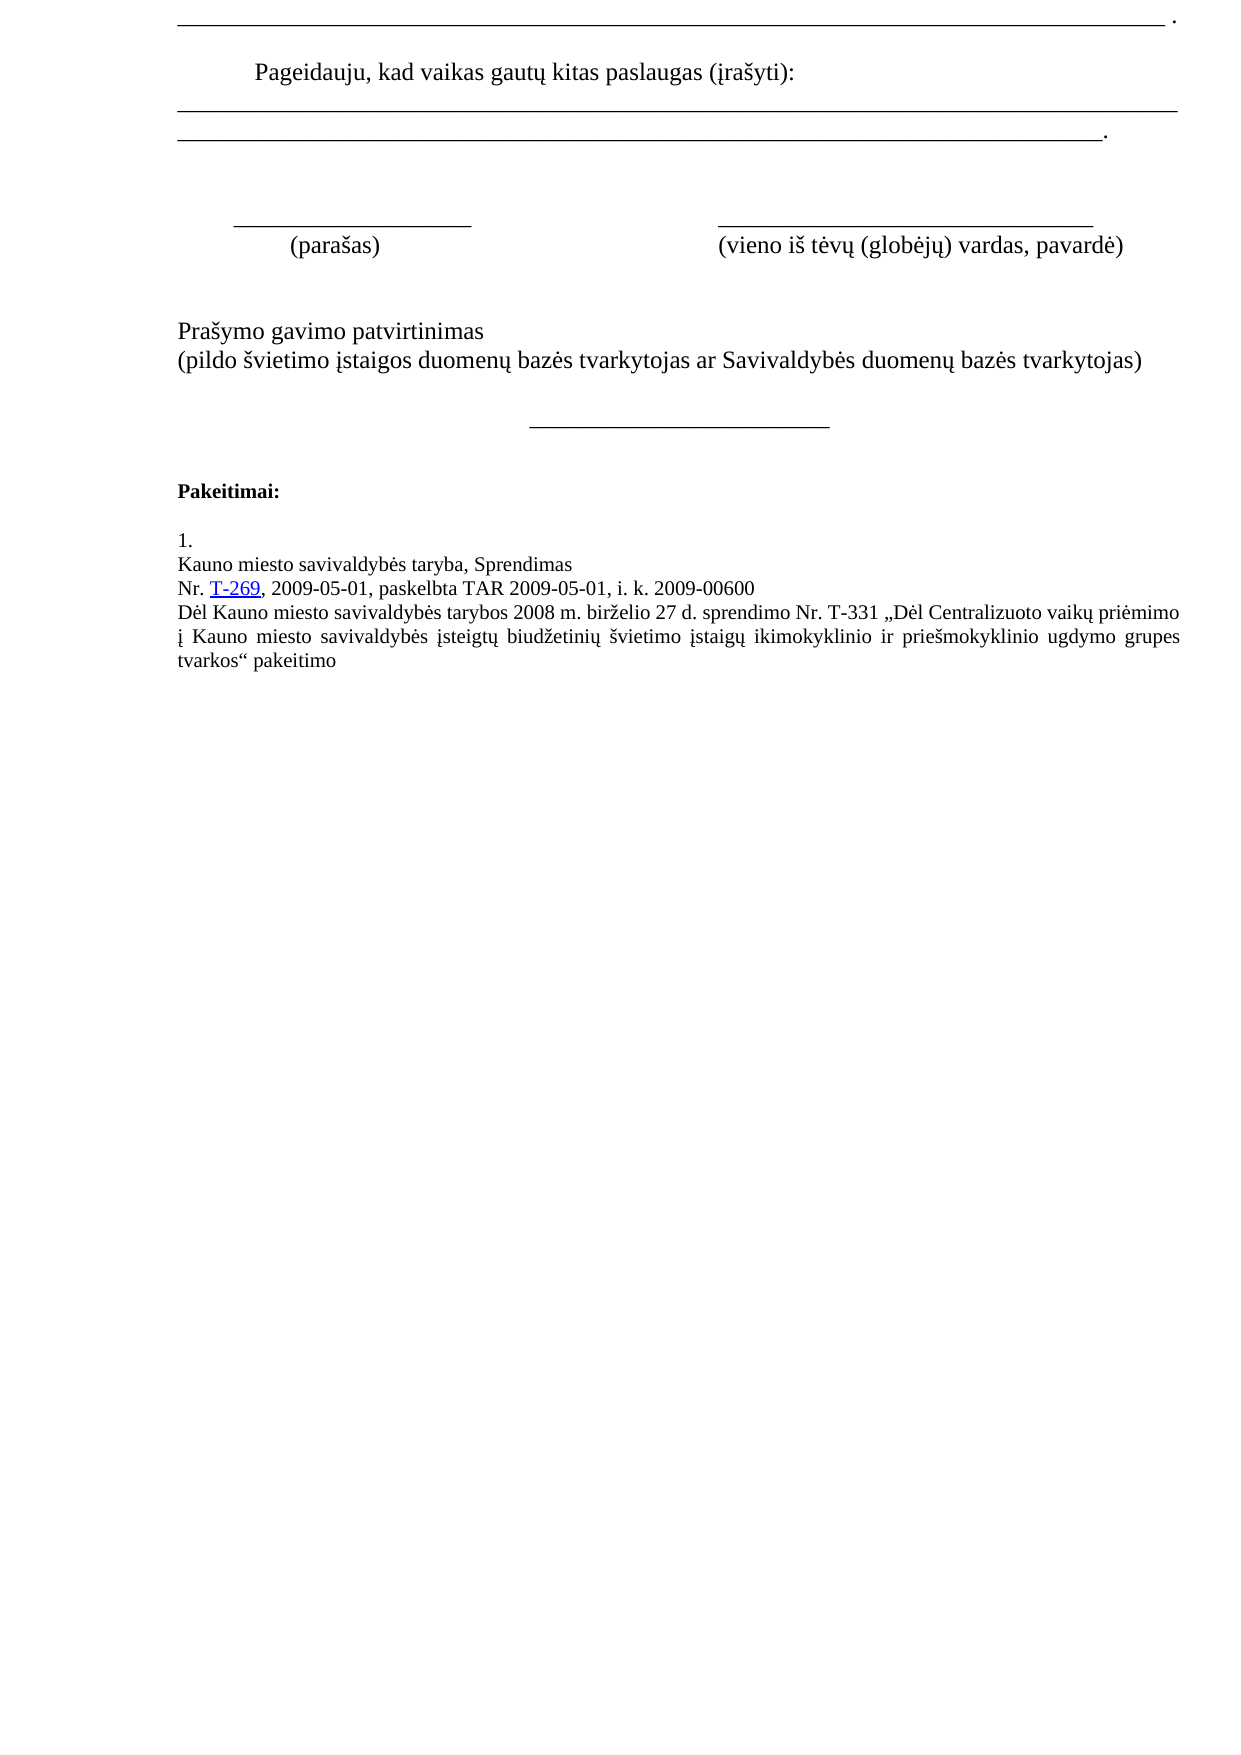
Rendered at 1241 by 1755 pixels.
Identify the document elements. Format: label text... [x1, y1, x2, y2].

text Pageidauju, kad vaikas gautų kitas paslaugas (įrašyti): [177, 57, 1181, 86]
text Pakeitimai: [177, 479, 1181, 503]
text Kauno miesto savivaldybės taryba, Sprendimas [177, 552, 1181, 576]
text 1. [177, 527, 1181, 552]
text Prašymo gavimo patvirtinimas [177, 316, 1181, 345]
text (pildo švietimo įstaigos duomenų bazės tvarkytojas ar Savivaldybės duomenų bazės tvarkytojas) [177, 345, 1181, 374]
text _______________________________________________________________________________ . [177, 0, 1181, 29]
text ___________________ ______________________________ [177, 201, 1181, 230]
text Dėl Kauno miesto savivaldybės tarybos 2008 m. birželio 27 d. sprendimo Nr. T-331 „Dėl Centralizuoto vaikų priėmimo į Kauno miesto savivaldybės įsteigtų biudžetinių švietimo įstaigų ikimokyklinio ir priešmokyklinio ugdymo grupes tvarkos“ pakeitimo [177, 600, 1181, 672]
text ________________________________________________________________________________ [177, 86, 1181, 115]
text ________________________ [177, 402, 1181, 431]
text Nr. T-269, 2009-05-01, paskelbta TAR 2009-05-01, i. k. 2009-00600 [177, 576, 1181, 600]
text __________________________________________________________________________. [177, 115, 1181, 144]
text (parašas) (vieno iš tėvų (globėjų) vardas, pavardė) [177, 230, 1181, 259]
